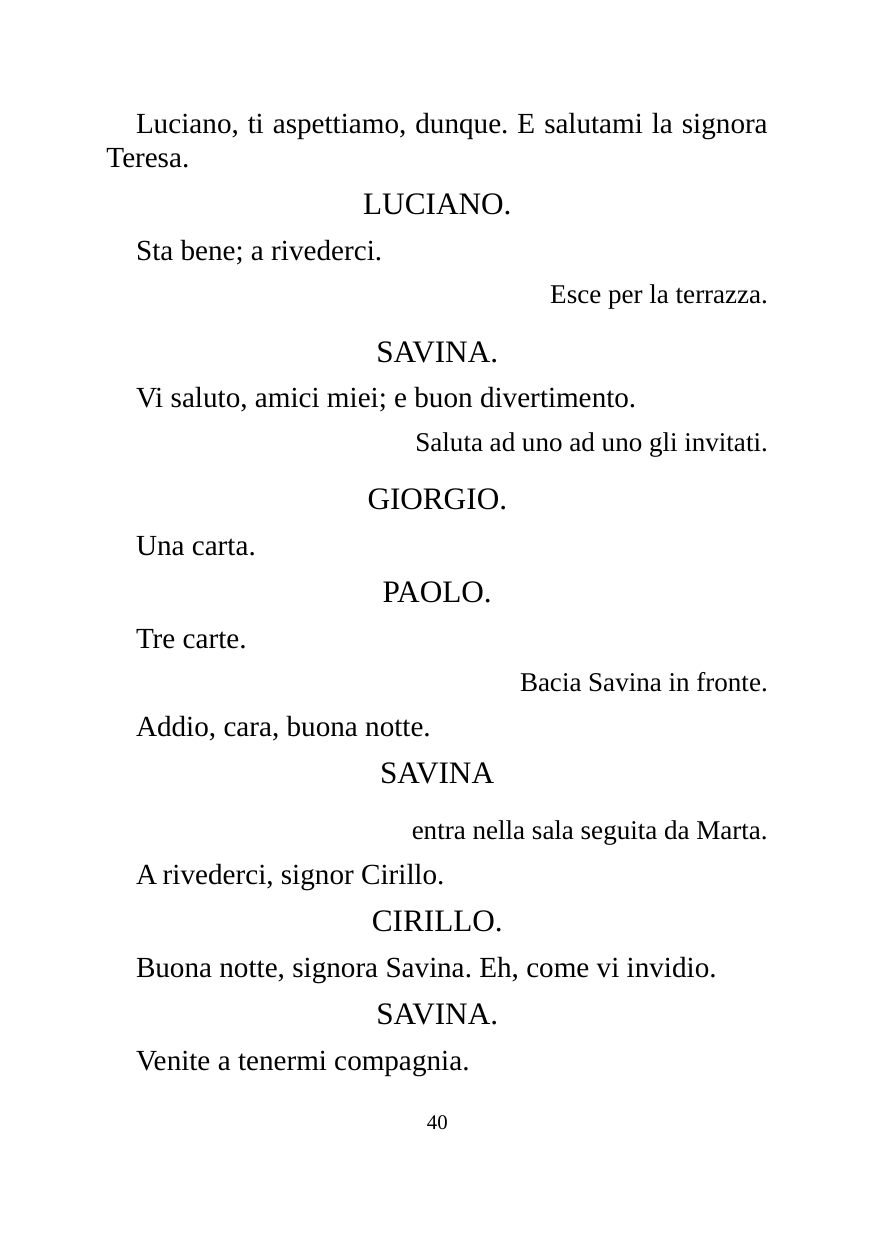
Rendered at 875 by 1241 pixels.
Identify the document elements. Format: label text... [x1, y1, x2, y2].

text A rivederci, signor Cirillo. [106, 857, 768, 891]
text Vi saluto, amici miei; e buon divertimento. [106, 381, 768, 414]
text GIORGIO. [106, 481, 768, 516]
text LUCIANO. [106, 185, 768, 221]
text SAVINA. [106, 333, 768, 369]
text Una carta. [106, 528, 768, 562]
text Buona notte, signora Savina. Eh, come vi invidio. [106, 950, 768, 984]
text Bacia Savina in fronte. [402, 667, 768, 698]
text Venite a tenermi compagnia. [106, 1043, 768, 1077]
text Tre carte. [106, 621, 768, 655]
text Luciano, ti aspettiamo, dunque. E salutami la signora Teresa. [106, 106, 768, 173]
text Addio, cara, buona notte. [106, 709, 768, 743]
text Saluta ad uno ad uno gli invitati. [402, 426, 768, 457]
text entra nella sala seguita da Marta. [402, 814, 768, 845]
text Sta bene; a rivederci. [106, 233, 768, 266]
text PAOLO. [106, 573, 768, 609]
text CIRILLO. [106, 902, 768, 938]
text Esce per la terrazza. [402, 278, 768, 309]
text SAVINA [106, 755, 768, 791]
text SAVINA. [106, 996, 768, 1031]
